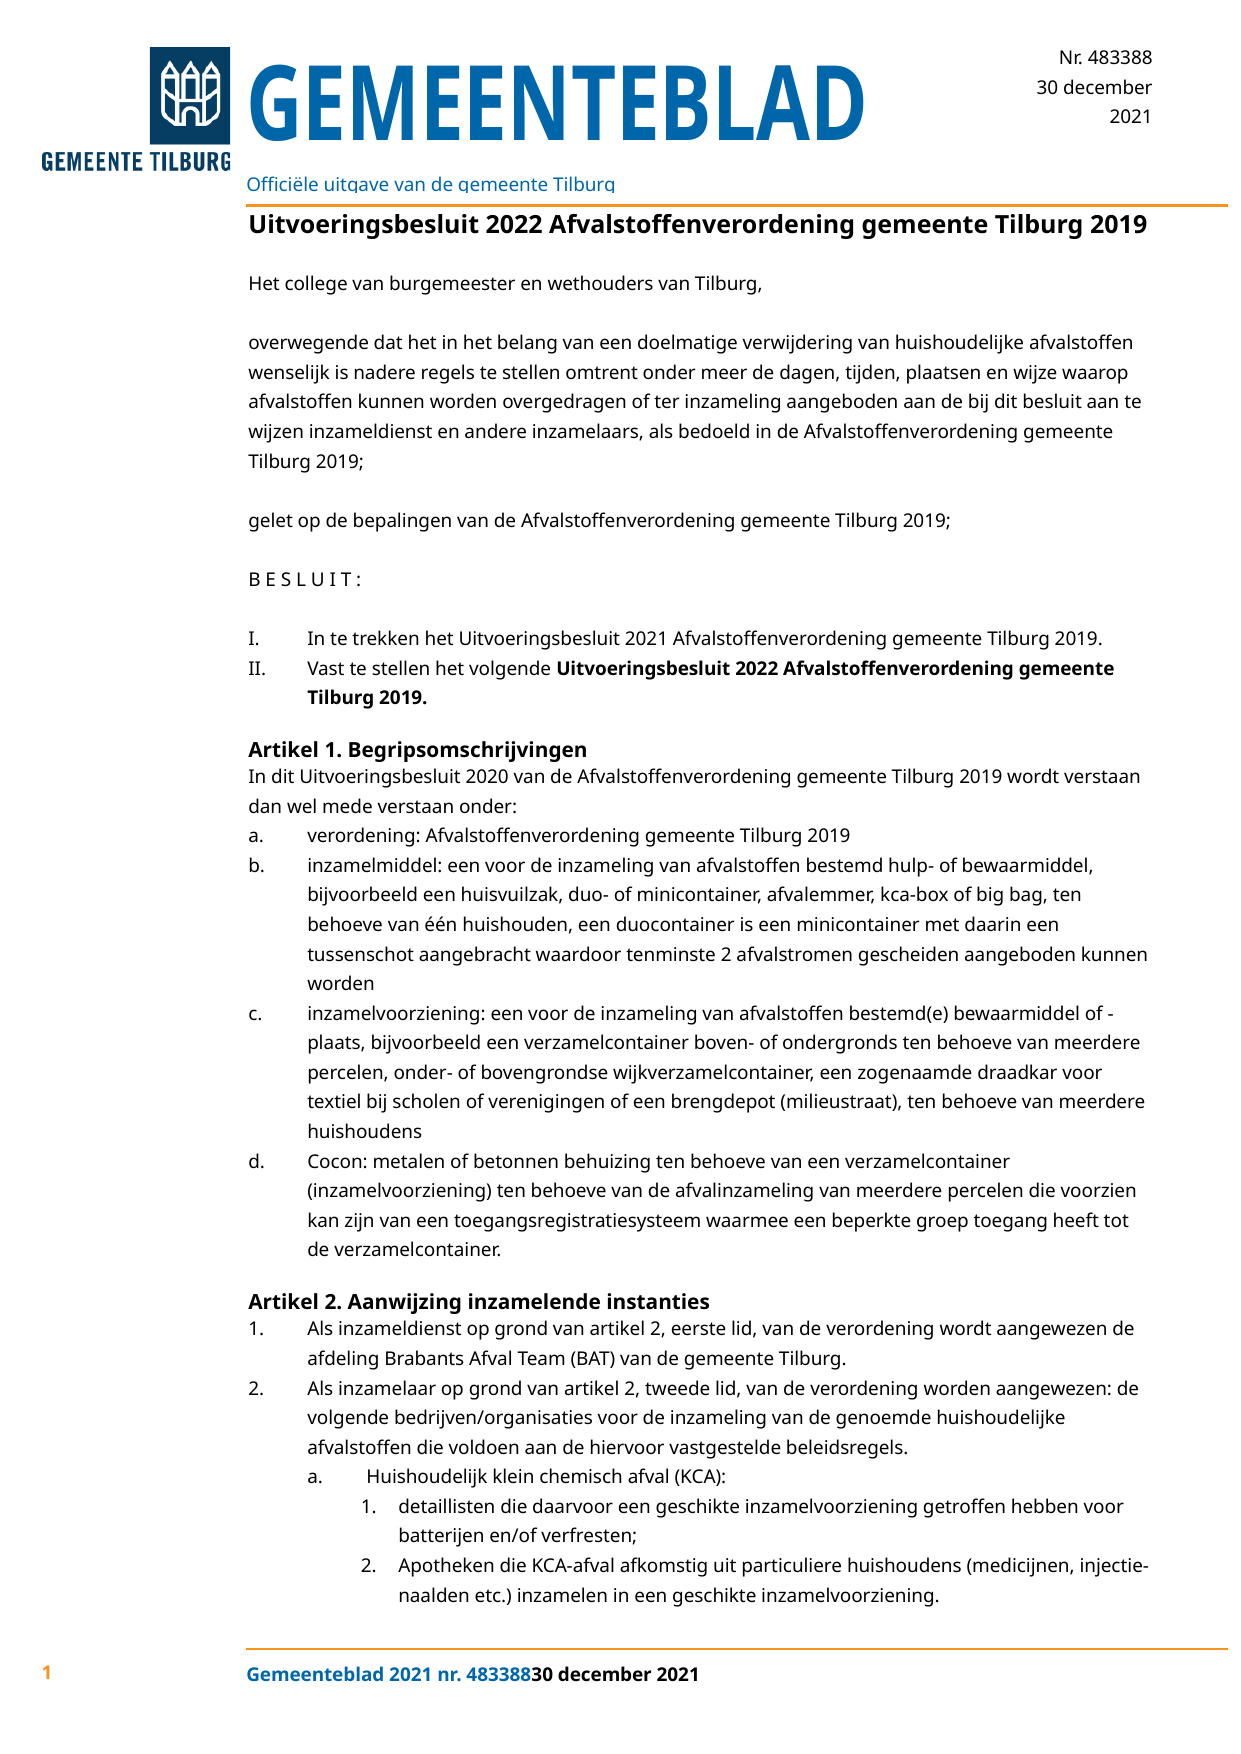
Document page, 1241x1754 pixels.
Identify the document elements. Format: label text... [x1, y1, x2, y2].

text In dit Uitvoeringsbesluit 2020 van de Afvalstoffenverordening gemeente Tilburg 2019 wordt verstaan dan wel mede verstaan onder: [248, 763, 1152, 819]
list Huishoudelijk klein chemisch afval (KCA): [307, 1463, 1152, 1489]
list Apotheken die KCA-afval afkomstig uit particuliere huishoudens (medicijnen, injectie-naalden etc.) inzamelen in een geschikte inzamelvoorziening. [361, 1552, 1152, 1607]
list Cocon: metalen of betonnen behuizing ten behoeve van een verzamelcontainer (inzamelvoorziening) ten behoeve van de afvalinzameling van meerdere percelen die voorzien kan zijn van een toegangsregistratiesysteem waarmee een beperkte groep toegang heeft tot de verzamelcontainer. [248, 1148, 1152, 1262]
list Als inzamelaar op grond van artikel 2, tweede lid, van de verordening worden aangewezen: de volgende bedrijven/organisaties voor de inzameling van de genoemde huishoudelijke afvalstoffen die voldoen aan de hiervoor vastgestelde beleidsregels. [248, 1375, 1152, 1459]
picture [41, 47, 231, 172]
list inzamelmiddel: een voor de inzameling van afvalstoffen bestemd hulp- of bewaarmiddel, bijvoorbeeld een huisvuilzak, duo- of minicontainer, afvalemmer, kca-box of big bag, ten behoeve van één huishouden, een duocontainer is een minicontainer met daarin een tussenschot aangebracht waardoor tenminste 2 afvalstromen gescheiden aangeboden kunnen worden [248, 852, 1152, 996]
list Vast te stellen het volgende Uitvoeringsbesluit 2022 Afvalstoffenverordening gemeente Tilburg 2019. [248, 655, 1152, 710]
list inzamelvoorziening: een voor de inzameling van afvalstoffen bestemd(e) bewaarmiddel of -plaats, bijvoorbeeld een verzamelcontainer boven- of ondergronds ten behoeve van meerdere percelen, onder- of bovengrondse wijkverzamelcontainer, een zogenaamde draadkar voor textiel bij scholen of verenigingen of een brengdepot (milieustraat), ten behoeve van meerdere huishoudens [248, 1000, 1152, 1144]
list detaillisten die daarvoor een geschikte inzamelvoorziening getroffen hebben voor batterijen en/of verfresten; [361, 1493, 1152, 1548]
text Artikel 2. Aanwijzing inzamelende instanties [248, 1287, 1152, 1316]
list In te trekken het Uitvoeringsbesluit 2021 Afvalstoffenverordening gemeente Tilburg 2019. [248, 625, 1152, 651]
text overwegende dat het in het belang van een doelmatige verwijdering van huishoudelijke afvalstoffen wenselijk is nadere regels te stellen omtrent onder meer de dagen, tijden, plaatsen en wijze waarop afvalstoffen kunnen worden overgedragen of ter inzameling aangeboden aan de bij dit besluit aan te wijzen inzameldienst en andere inzamelaars, als bedoeld in de Afvalstoffenverordening gemeente Tilburg 2019; [248, 329, 1152, 473]
list Als inzameldienst op grond van artikel 2, eerste lid, van de verordening wordt aangewezen de afdeling Brabants Afval Team (BAT) van de gemeente Tilburg. [248, 1316, 1152, 1371]
text gelet op de bepalingen van de Afvalstoffenverordening gemeente Tilburg 2019; [248, 507, 1152, 533]
text Het college van burgemeester en wethouders van Tilburg, [248, 270, 1152, 296]
list verordening: Afvalstoffenverordening gemeente Tilburg 2019 [248, 822, 1152, 848]
text B E S L U I T : [248, 566, 1152, 592]
text Uitvoeringsbesluit 2022 Afvalstoffenverordening gemeente Tilburg 2019 [248, 207, 1152, 241]
text Artikel 1. Begripsomschrijvingen [248, 735, 1152, 763]
